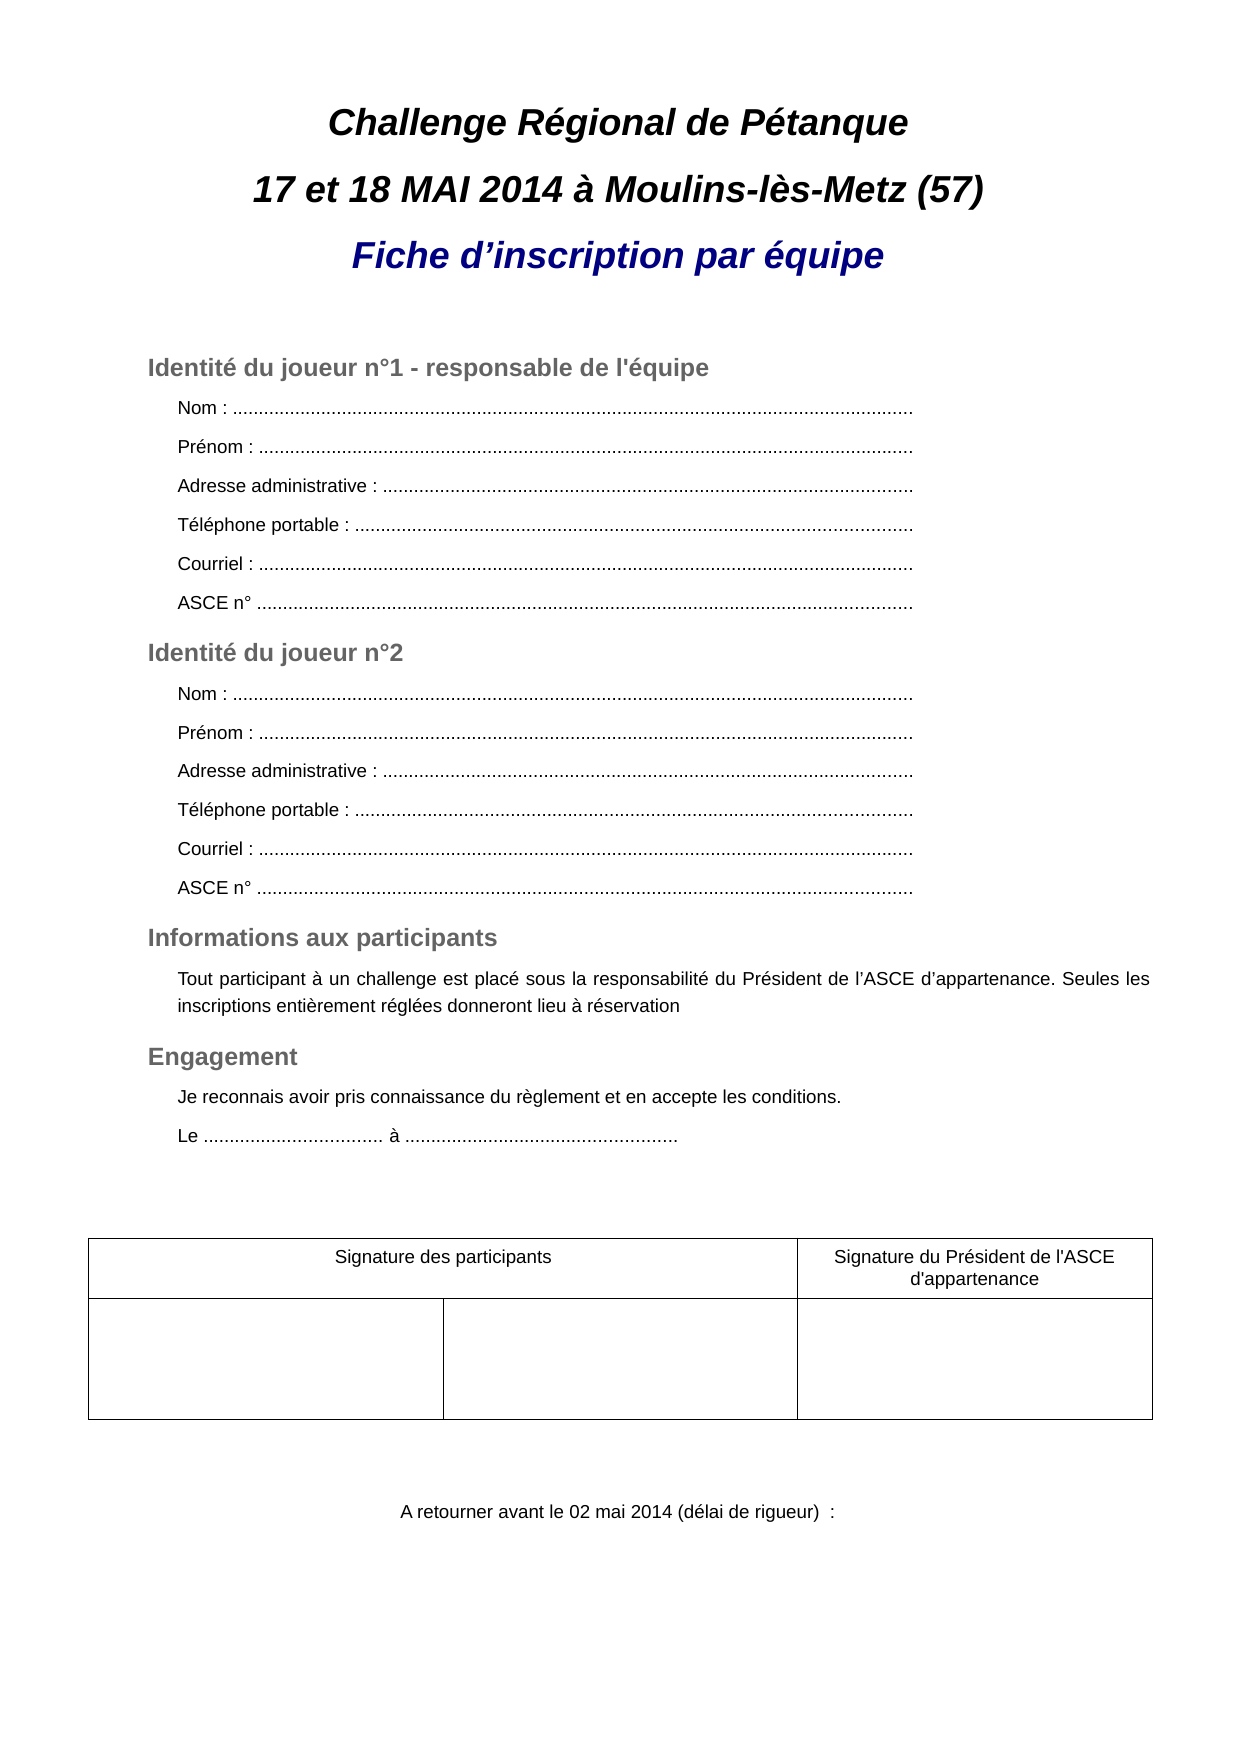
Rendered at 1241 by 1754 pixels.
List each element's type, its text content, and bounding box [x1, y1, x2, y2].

text Adresse administrative : [177, 756, 1152, 783]
text ASCE n° [177, 587, 1152, 614]
subtitle 17 et 18 MAI 2014 à Moulins-lès-Metz (57) [88, 167, 1152, 210]
text Identité du joueur n°1 - responsable de l'équipe [148, 353, 1152, 381]
text Identité du joueur n°2 [148, 638, 1152, 667]
text Prénom : [177, 717, 1152, 744]
text Je reconnais avoir pris connaissance du règlement et en accepte les conditions. [177, 1082, 1152, 1109]
text Engagement [148, 1042, 1152, 1070]
text Prénom : [177, 432, 1152, 459]
subtitle Challenge Régional de Pétanque [88, 100, 1152, 143]
text Téléphone portable : [177, 510, 1152, 537]
table_header Signature du Président de l'ASCE d'appartenance [798, 1239, 1152, 1298]
text Adresse administrative : [177, 471, 1152, 498]
text ASCE n° [177, 873, 1152, 900]
text Téléphone portable : [177, 795, 1152, 822]
text Nom : [177, 678, 1152, 706]
text Tout participant à un challenge est placé sous la responsabilité du Président de l’ASCE d’appartenance. Seules les inscriptions entièrement réglées donneront lieu à réservation [177, 964, 1152, 1018]
text Courriel : [177, 548, 1152, 576]
subtitle Fiche d’inscription par équipe [88, 234, 1152, 277]
text Le à [177, 1121, 1152, 1148]
table_cell [89, 1299, 443, 1419]
text A retourner avant le 02 mai 2014 (délai de rigueur) : [88, 1497, 1152, 1524]
table_header Signature des participants [89, 1239, 797, 1298]
text Informations aux participants [148, 923, 1152, 952]
text Nom : [177, 393, 1152, 420]
text Courriel : [177, 834, 1152, 861]
table_cell [798, 1299, 1152, 1419]
table_cell [444, 1299, 797, 1419]
